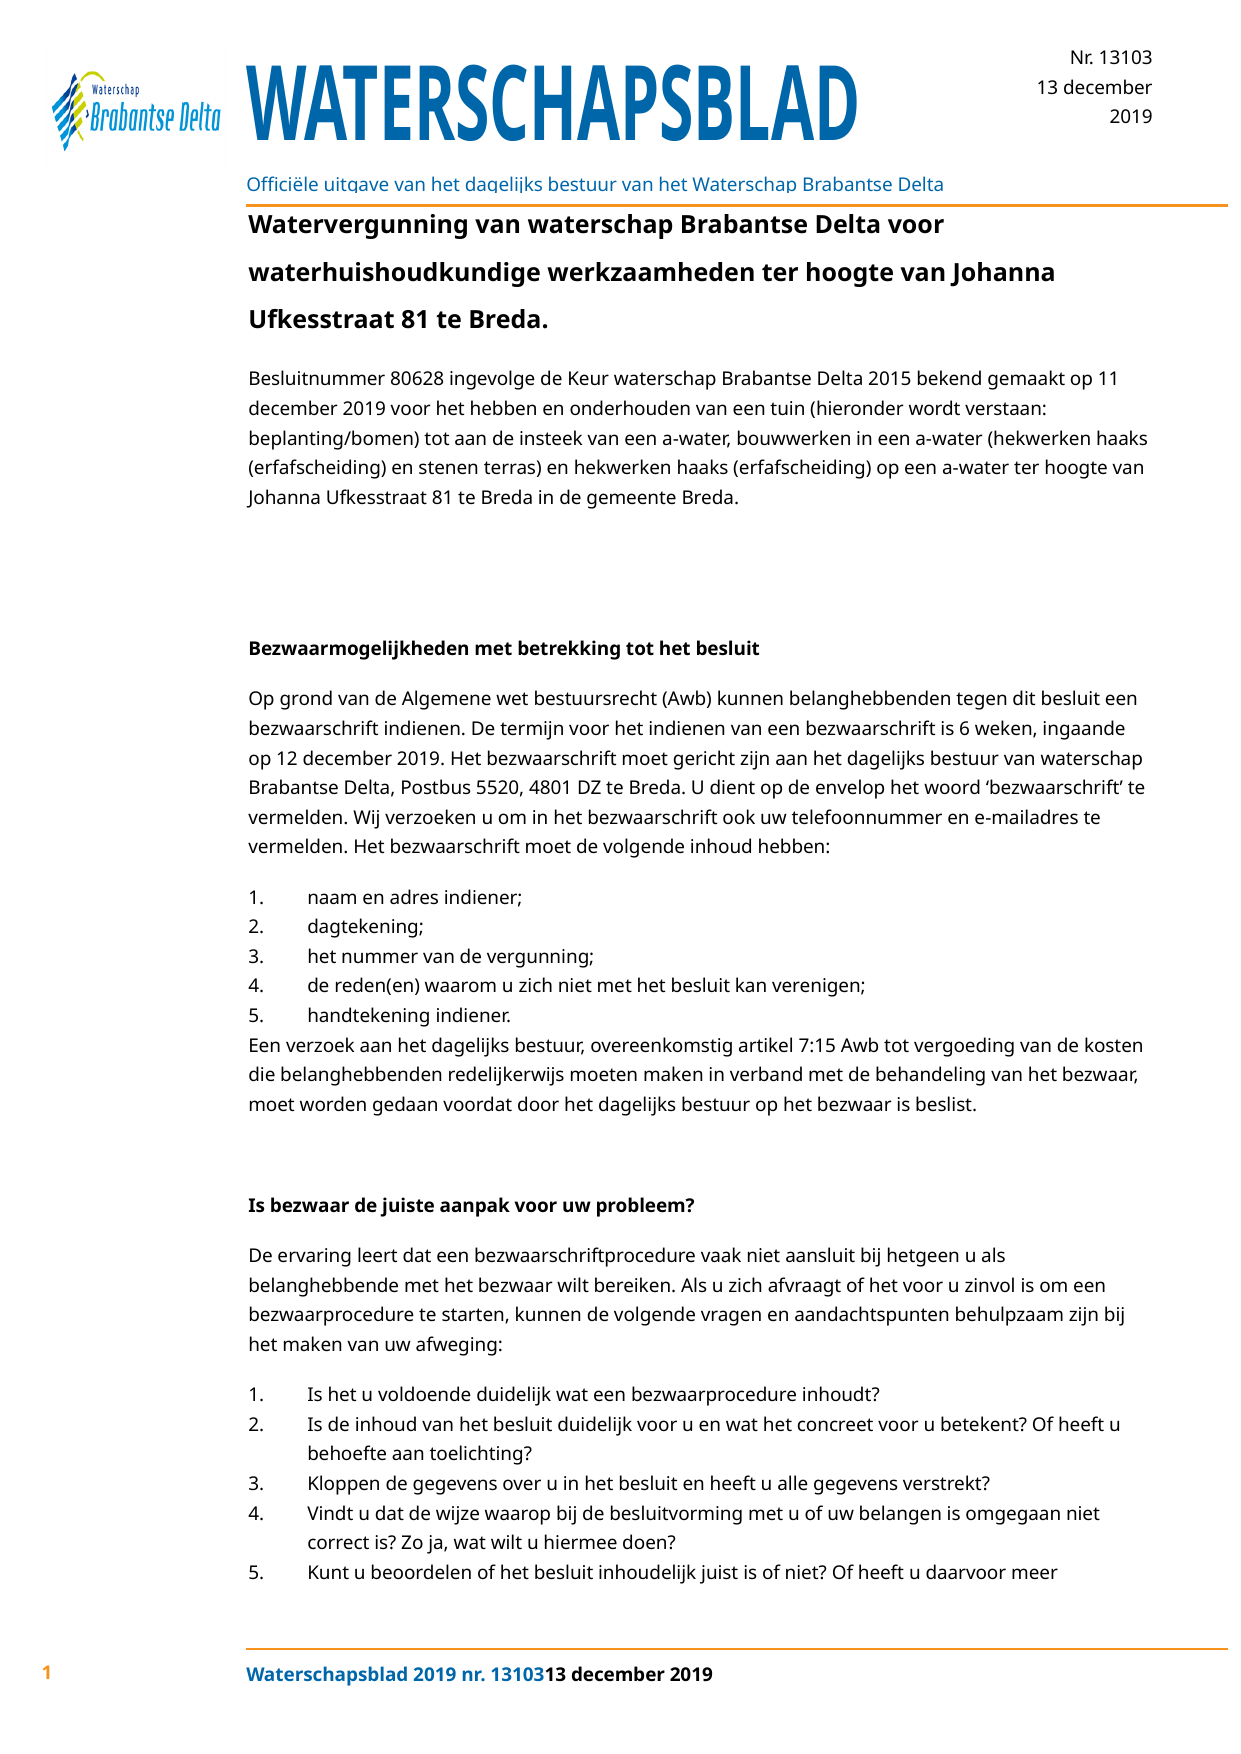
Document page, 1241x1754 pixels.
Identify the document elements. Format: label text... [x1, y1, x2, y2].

list naam en adres indiener; [248, 884, 1152, 909]
list dagtekening; [248, 913, 1152, 939]
text Is bezwaar de juiste aanpak voor uw probleem? [248, 1192, 1152, 1217]
list Is het u voldoende duidelijk wat een bezwaarprocedure inhoudt? [248, 1381, 1152, 1407]
list Vindt u dat de wijze waarop bij de besluitvorming met u of uw belangen is omgegaan niet correct is? Zo ja, wat wilt u hiermee doen? [248, 1500, 1152, 1555]
text Op grond van de Algemene wet bestuursrecht (Awb) kunnen belanghebbenden tegen dit besluit een bezwaarschrift indienen. De termijn voor het indienen van een bezwaarschrift is 6 weken, ingaande op 12 december 2019. Het bezwaarschrift moet gericht zijn aan het dagelijks bestuur van waterschap Brabantse Delta, Postbus 5520, 4801 DZ te Breda. U dient op de envelop het woord ‘bezwaarschrift’ te vermelden. Wij verzoeken u om in het bezwaarschrift ook uw telefoonnummer en e‑mailadres te vermelden. Het bezwaarschrift moet de volgende inhoud hebben: [248, 686, 1152, 859]
text Besluitnummer 80628 ingevolge de Keur waterschap Brabantse Delta 2015 bekend gemaakt op 11 december 2019 voor het hebben en onderhouden van een tuin (hieronder wordt verstaan: beplanting/bomen) tot aan de insteek van een a-water, bouwwerken in een a-water (hekwerken haaks (erfafscheiding) en stenen terras) en hekwerken haaks (erfafscheiding) op een a-water ter hoogte van Johanna Ufkesstraat 81 te Breda in de gemeente Breda. [248, 366, 1152, 509]
list de reden(en) waarom u zich niet met het besluit kan verenigen; [248, 973, 1152, 998]
list Is de inhoud van het besluit duidelijk voor u en wat het concreet voor u betekent? Of heeft u behoefte aan toelichting? [248, 1411, 1152, 1466]
list Kloppen de gegevens over u in het besluit en heeft u alle gegevens verstrekt? [248, 1470, 1152, 1496]
picture [41, 47, 231, 172]
text Watervergunning van waterschap Brabantse Delta voor waterhuishoudkundige werkzaamheden ter hoogte van Johanna Ufkesstraat 81 te Breda. [248, 207, 1152, 336]
list het nummer van de vergunning; [248, 943, 1152, 969]
text Een verzoek aan het dagelijks bestuur, overeenkomstig artikel 7:15 Awb tot vergoeding van de kosten die belanghebbenden redelijkerwijs moeten maken in verband met de behandeling van het bezwaar, moet worden gedaan voordat door het dagelijks bestuur op het bezwaar is beslist. [248, 1032, 1152, 1117]
text Bezwaarmogelijkheden met betrekking tot het besluit [248, 635, 1152, 661]
list Kunt u beoordelen of het besluit inhoudelijk juist is of niet? Of heeft u daarvoor meer [248, 1559, 1152, 1584]
list handtekening indiener. [248, 1002, 1152, 1028]
text De ervaring leert dat een bezwaarschriftprocedure vaak niet aansluit bij hetgeen u als belanghebbende met het bezwaar wilt bereiken. Als u zich afvraagt of het voor u zinvol is om een bezwaarprocedure te starten, kunnen de volgende vragen en aandachtspunten behulpzaam zijn bij het maken van uw afweging: [248, 1242, 1152, 1357]
